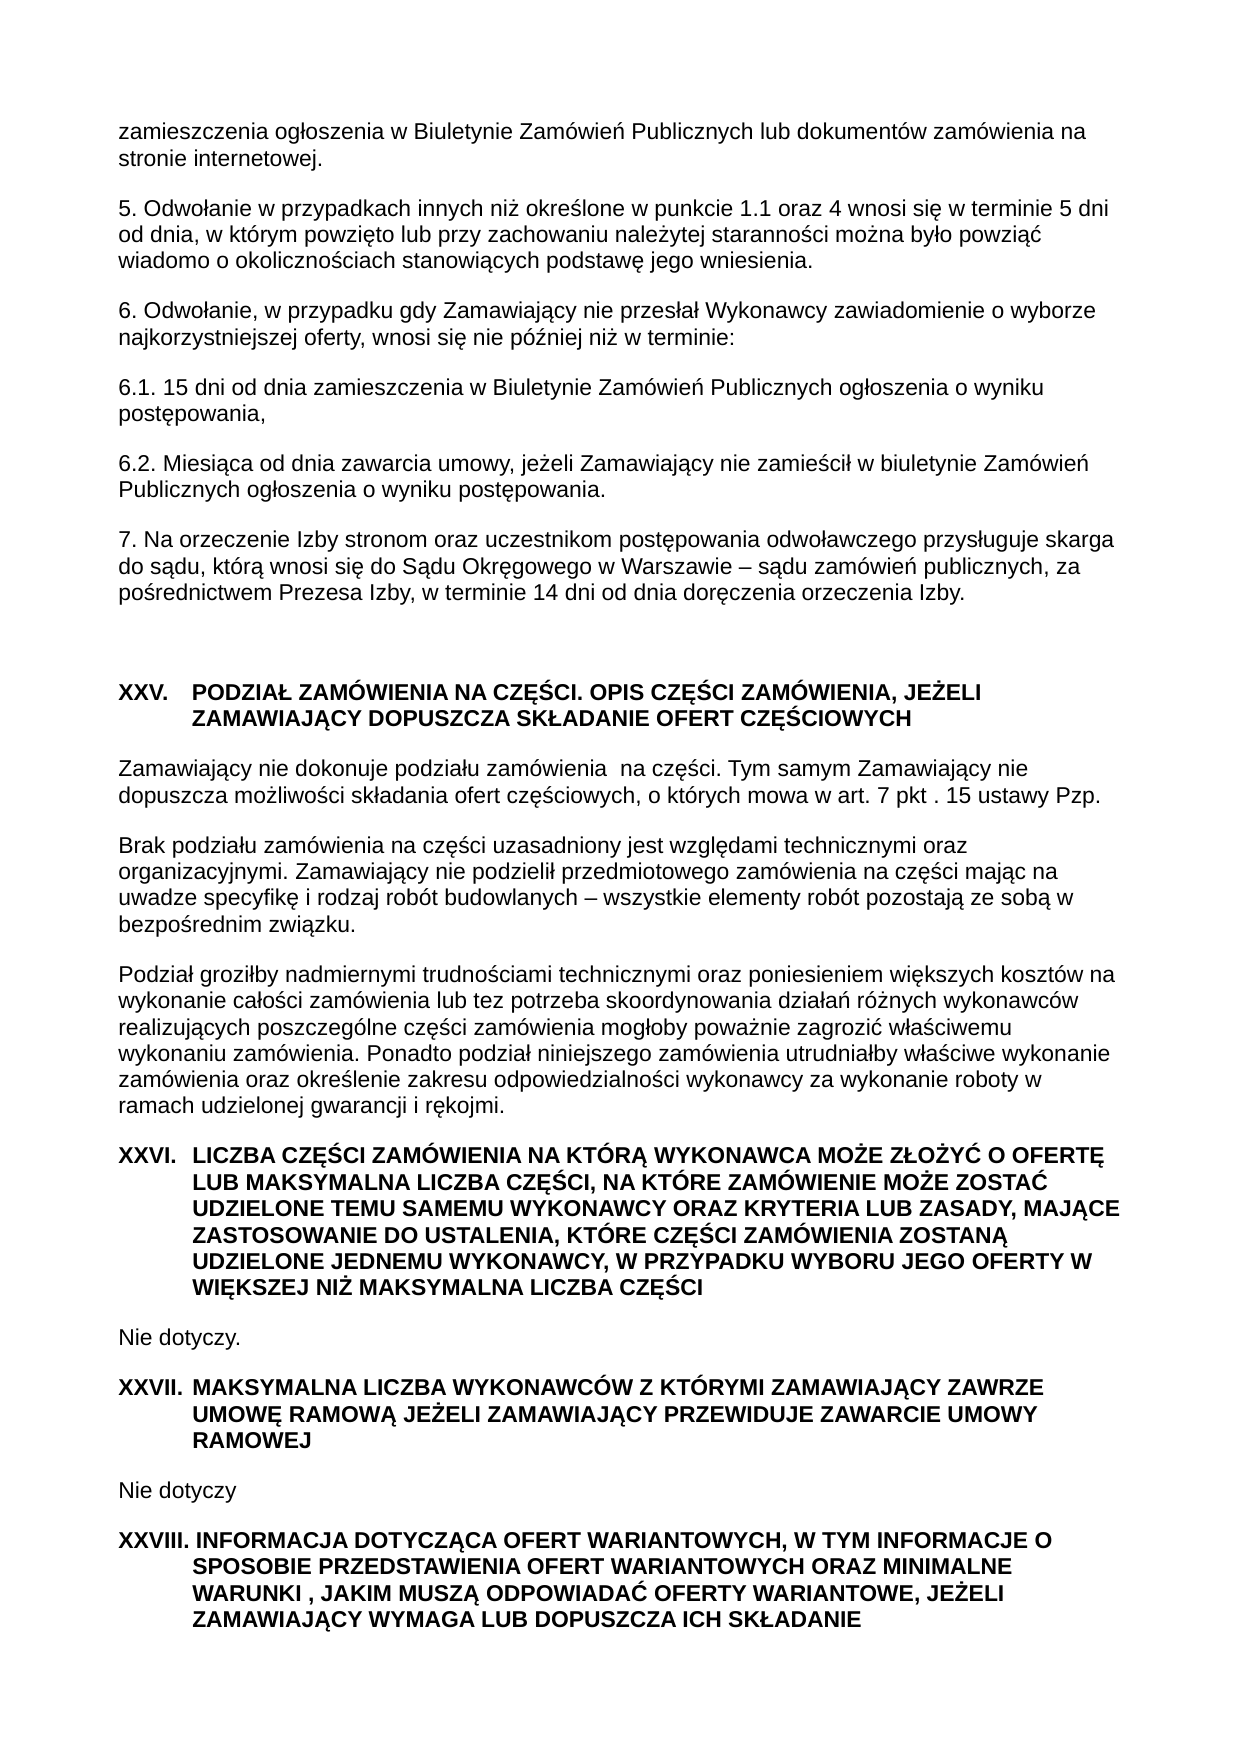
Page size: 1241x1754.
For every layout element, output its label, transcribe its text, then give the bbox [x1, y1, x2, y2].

text 7. Na orzeczenie Izby stronom oraz uczestnikom postępowania odwoławczego przysługuje skarga do sądu, którą wnosi się do Sądu Okręgowego w Warszawie – sądu zamówień publicznych, za pośrednictwem Prezesa Izby, w terminie 14 dni od dnia doręczenia orzeczenia Izby. [118, 526, 1122, 605]
text Brak podziału zamówienia na części uzasadniony jest względami technicznymi oraz organizacyjnymi. Zamawiający nie podzielił przedmiotowego zamówienia na części mając na uwadze specyfikę i rodzaj robót budowlanych – wszystkie elementy robót pozostają ze sobą w bezpośrednim związku. [118, 832, 1122, 937]
text 6. Odwołanie, w przypadku gdy Zamawiający nie przesłał Wykonawcy zawiadomienie o wyborze najkorzystniejszej oferty, wnosi się nie później niż w terminie: [118, 297, 1122, 350]
text XXV. PODZIAŁ ZAMÓWIENIA NA CZĘŚCI. OPIS CZĘŚCI ZAMÓWIENIA, JEŻELI ZAMAWIAJĄCY DOPUSZCZA SKŁADANIE OFERT CZĘŚCIOWYCH [118, 679, 1122, 732]
text Zamawiający nie dokonuje podziału zamówienia na części. Tym samym Zamawiający nie dopuszcza możliwości składania ofert częściowych, o których mowa w art. 7 pkt . 15 ustawy Pzp. [118, 755, 1122, 808]
text zamieszczenia ogłoszenia w Biuletynie Zamówień Publicznych lub dokumentów zamówienia na stronie internetowej. [118, 118, 1122, 171]
text 6.2. Miesiąca od dnia zawarcia umowy, jeżeli Zamawiający nie zamieścił w biuletynie Zamówień Publicznych ogłoszenia o wyniku postępowania. [118, 450, 1122, 503]
text 6.1. 15 dni od dnia zamieszczenia w Biuletynie Zamówień Publicznych ogłoszenia o wyniku postępowania, [118, 373, 1122, 426]
text Nie dotyczy [118, 1477, 1122, 1503]
text XXVIII. INFORMACJA DOTYCZĄCA OFERT WARIANTOWYCH, W TYM INFORMACJE O SPOSOBIE PRZEDSTAWIENIA OFERT WARIANTOWYCH ORAZ MINIMALNE WARUNKI , JAKIM MUSZĄ ODPOWIADAĆ OFERTY WARIANTOWE, JEŻELI ZAMAWIAJĄCY WYMAGA LUB DOPUSZCZA ICH SKŁADANIE [118, 1527, 1122, 1632]
text XXVII. MAKSYMALNA LICZBA WYKONAWCÓW Z KTÓRYMI ZAMAWIAJĄCY ZAWRZE UMOWĘ RAMOWĄ JEŻELI ZAMAWIAJĄCY PRZEWIDUJE ZAWARCIE UMOWY RAMOWEJ [118, 1374, 1122, 1453]
text Nie dotyczy. [118, 1324, 1122, 1351]
text 5. Odwołanie w przypadkach innych niż określone w punkcie 1.1 oraz 4 wnosi się w terminie 5 dni od dnia, w którym powzięto lub przy zachowaniu należytej staranności można było powziąć wiadomo o okolicznościach stanowiących podstawę jego wniesienia. [118, 194, 1122, 273]
text Podział groziłby nadmiernymi trudnościami technicznymi oraz poniesieniem większych kosztów na wykonanie całości zamówienia lub tez potrzeba skoordynowania działań różnych wykonawców realizujących poszczególne części zamówienia mogłoby poważnie zagrozić właściwemu wykonaniu zamówienia. Ponadto podział niniejszego zamówienia utrudniałby właściwe wykonanie zamówienia oraz określenie zakresu odpowiedzialności wykonawcy za wykonanie roboty w ramach udzielonej gwarancji i rękojmi. [118, 961, 1122, 1119]
text XXVI. LICZBA CZĘŚCI ZAMÓWIENIA NA KTÓRĄ WYKONAWCA MOŻE ZŁOŻYĆ O OFERTĘ LUB MAKSYMALNA LICZBA CZĘŚCI, NA KTÓRE ZAMÓWIENIE MOŻE ZOSTAĆ UDZIELONE TEMU SAMEMU WYKONAWCY ORAZ KRYTERIA LUB ZASADY, MAJĄCE ZASTOSOWANIE DO USTALENIA, KTÓRE CZĘŚCI ZAMÓWIENIA ZOSTANĄ UDZIELONE JEDNEMU WYKONAWCY, W PRZYPADKU WYBORU JEGO OFERTY W WIĘKSZEJ NIŻ MAKSYMALNA LICZBA CZĘŚCI [118, 1142, 1122, 1301]
